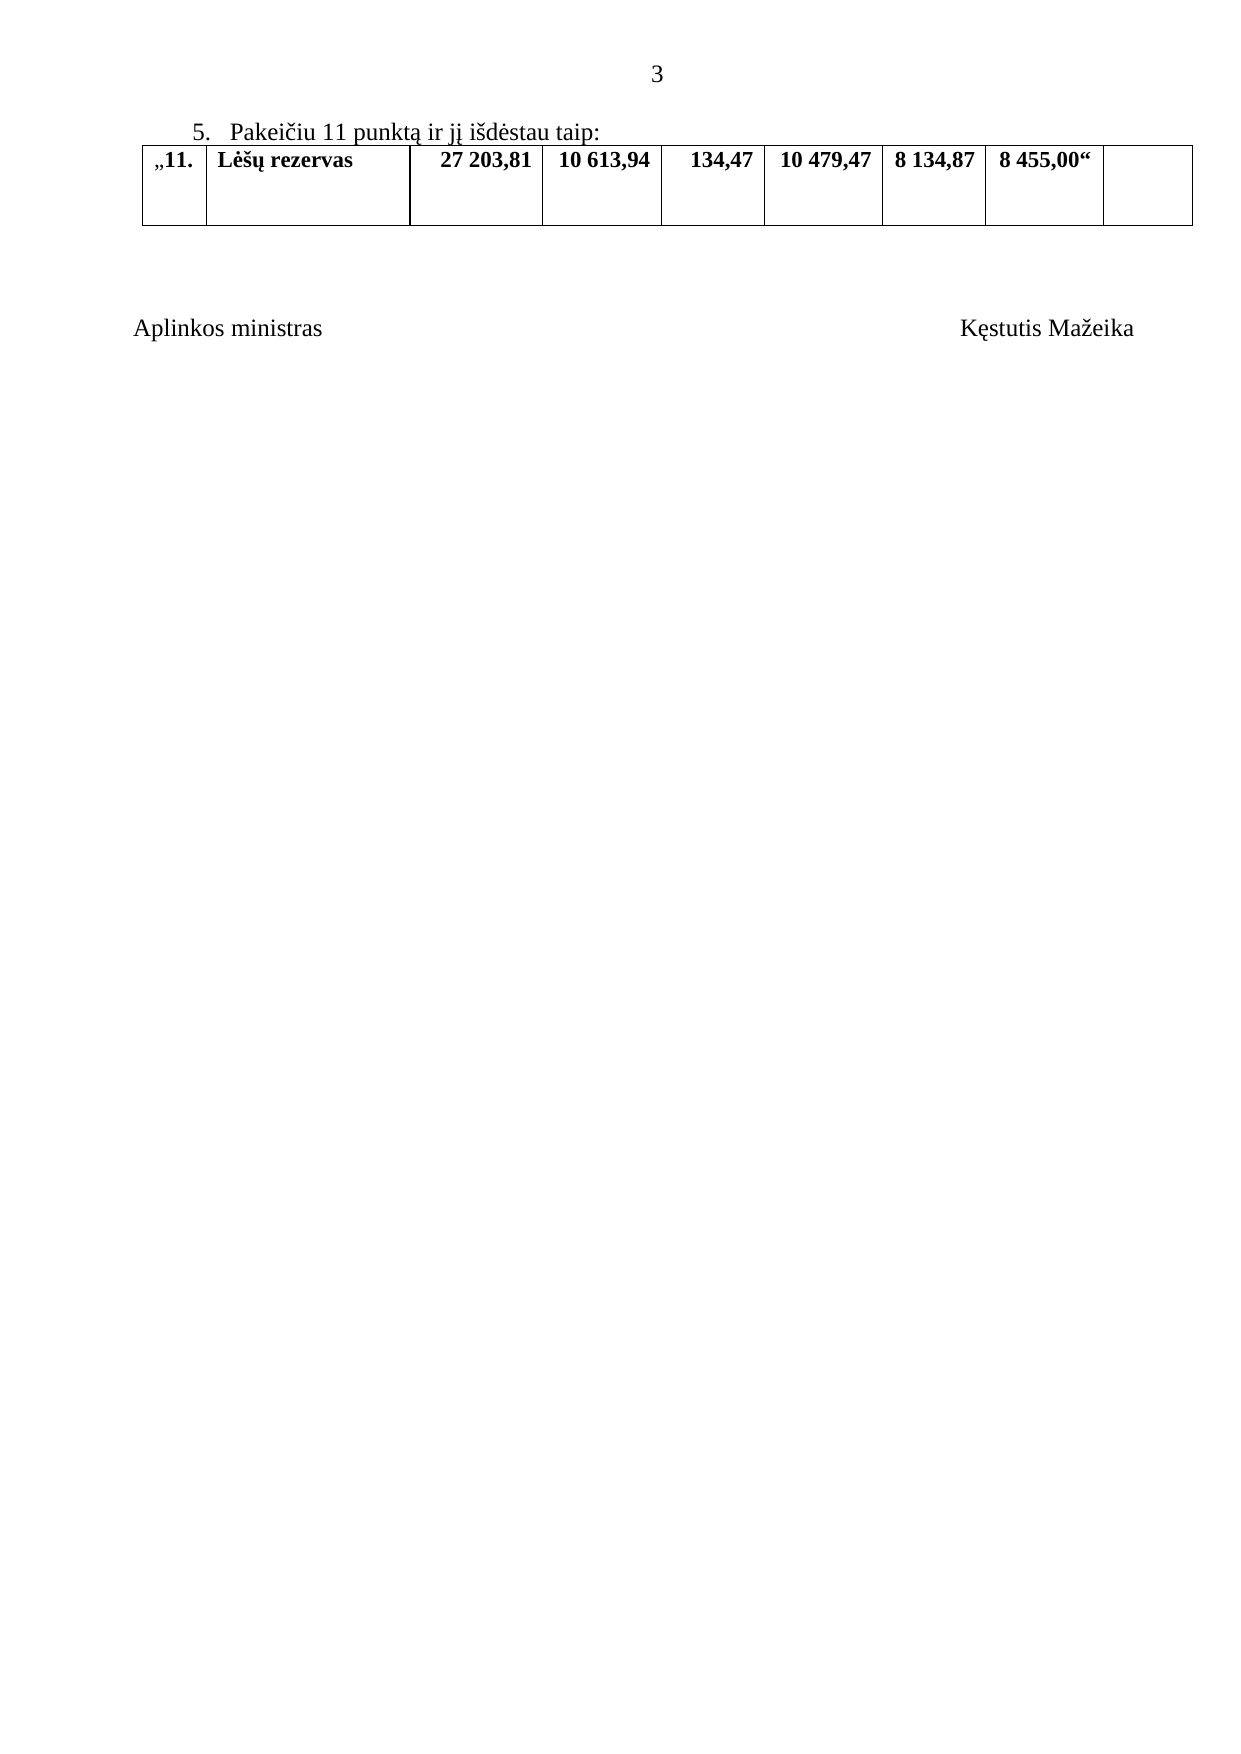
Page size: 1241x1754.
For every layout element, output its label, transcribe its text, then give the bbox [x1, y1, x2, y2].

table_header 8 455,00“ [986, 146, 1103, 225]
table_header 10 479,47 [765, 146, 882, 225]
table_header 10 613,94 [543, 146, 661, 225]
text 5. Pakeičiu 11 punktą ir jį išdėstau taip: [192, 117, 1181, 145]
table_header Lėšų rezervas [207, 146, 409, 225]
table_header 134,47 [662, 146, 764, 225]
table_header 27 203,81 [411, 146, 542, 225]
text Aplinkos ministras Kęstutis Mažeika [133, 313, 1181, 341]
table_header „11. [143, 146, 206, 225]
table_header [1104, 146, 1192, 225]
table_header 8 134,87 [883, 146, 985, 225]
